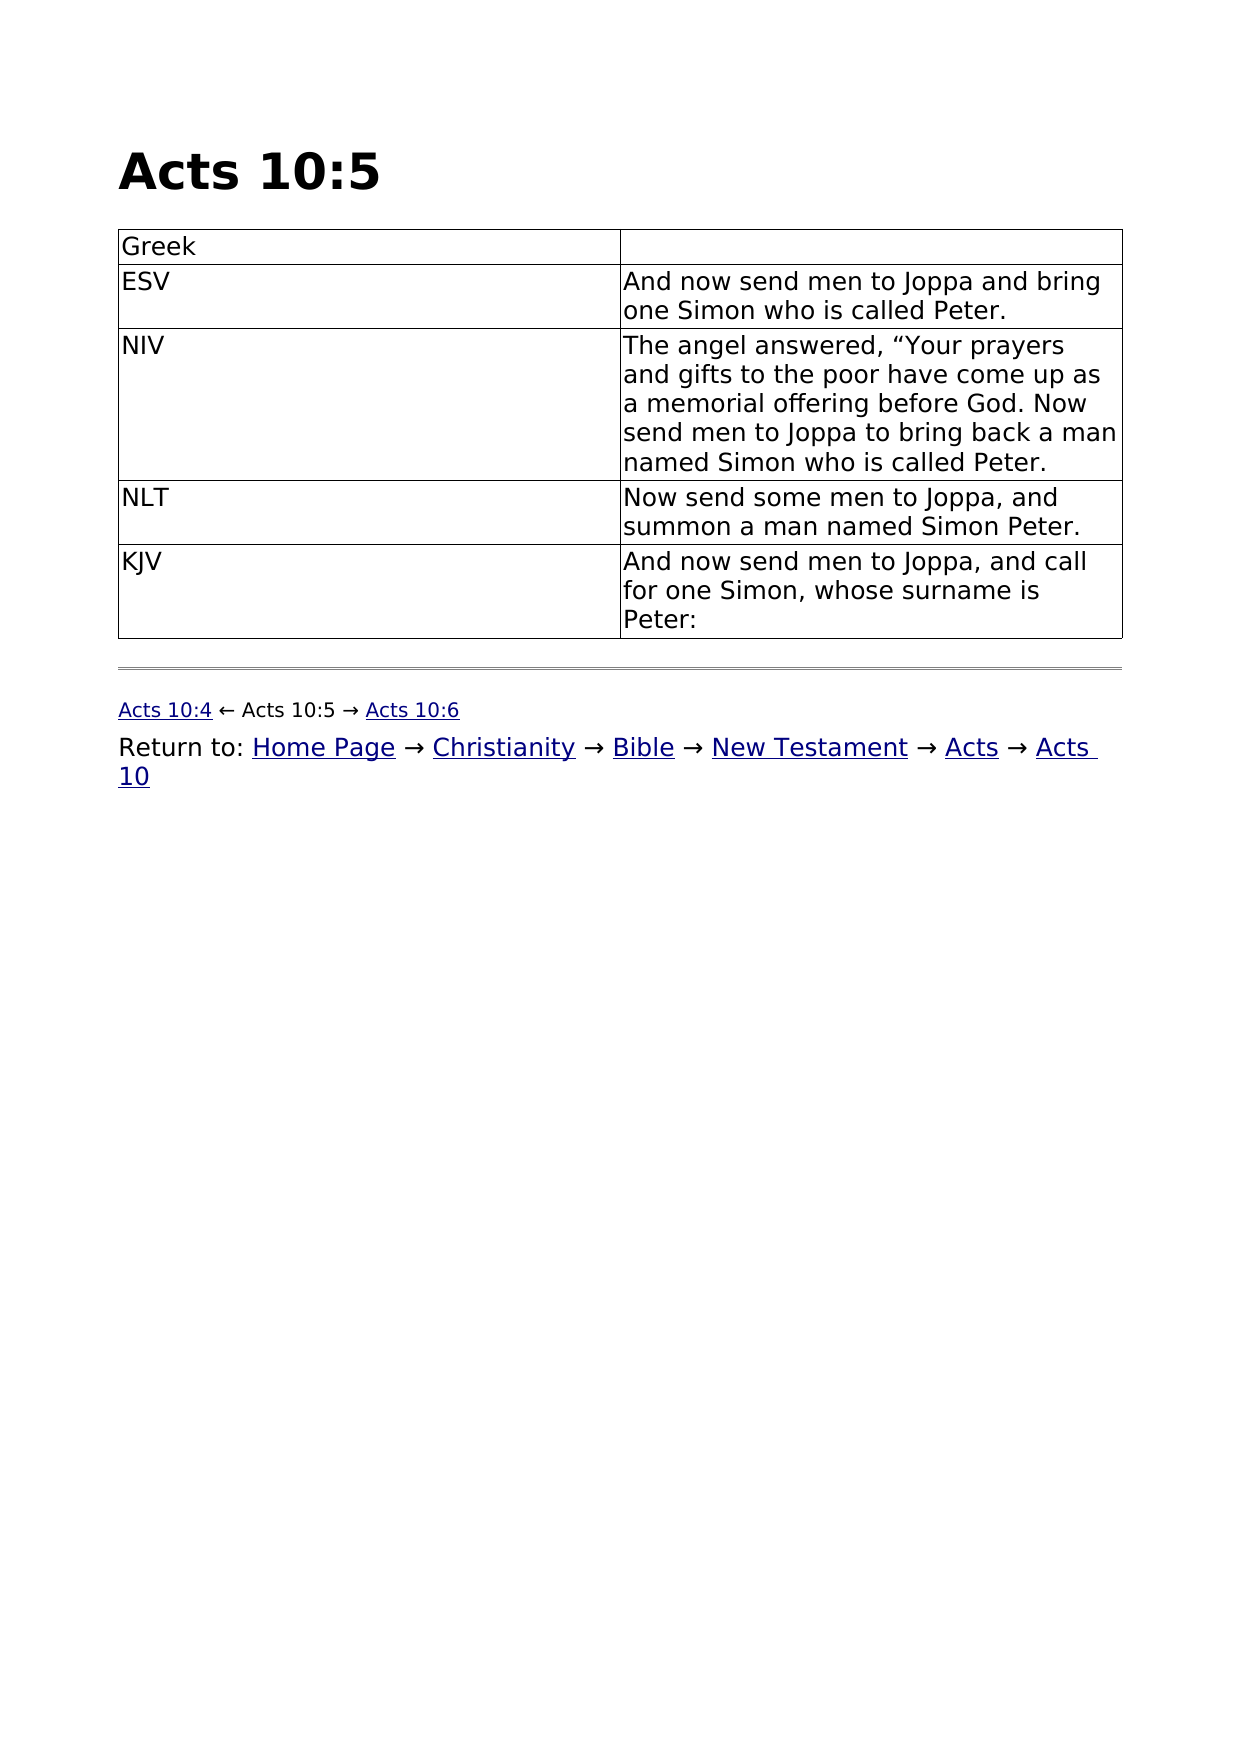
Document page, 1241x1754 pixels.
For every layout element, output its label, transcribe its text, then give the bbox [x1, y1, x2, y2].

table_header Greek [119, 230, 620, 264]
table_cell And now send men to Joppa and bring one Simon who is called Peter. [621, 265, 1122, 328]
subtitle Acts 10:5 [118, 143, 1122, 201]
table_cell KJV [119, 545, 620, 637]
table_cell ESV [119, 265, 620, 328]
table_header [621, 230, 1122, 264]
table_cell The angel answered, “Your prayers and gifts to the poor have come up as a memorial offering before God. Now send men to Joppa to bring back a man named Simon who is called Peter. [621, 329, 1122, 480]
text Acts 10:4 ← Acts 10:5 → Acts 10:6 [118, 699, 1122, 733]
text Return to: Home Page → Christianity → Bible → New Testament → Acts → Acts 10 [118, 733, 1122, 791]
table_cell Now send some men to Joppa, and summon a man named Simon Peter. [621, 481, 1122, 544]
table_cell NIV [119, 329, 620, 480]
table_cell And now send men to Joppa, and call for one Simon, whose surname is Peter: [621, 545, 1122, 637]
table_cell NLT [119, 481, 620, 544]
